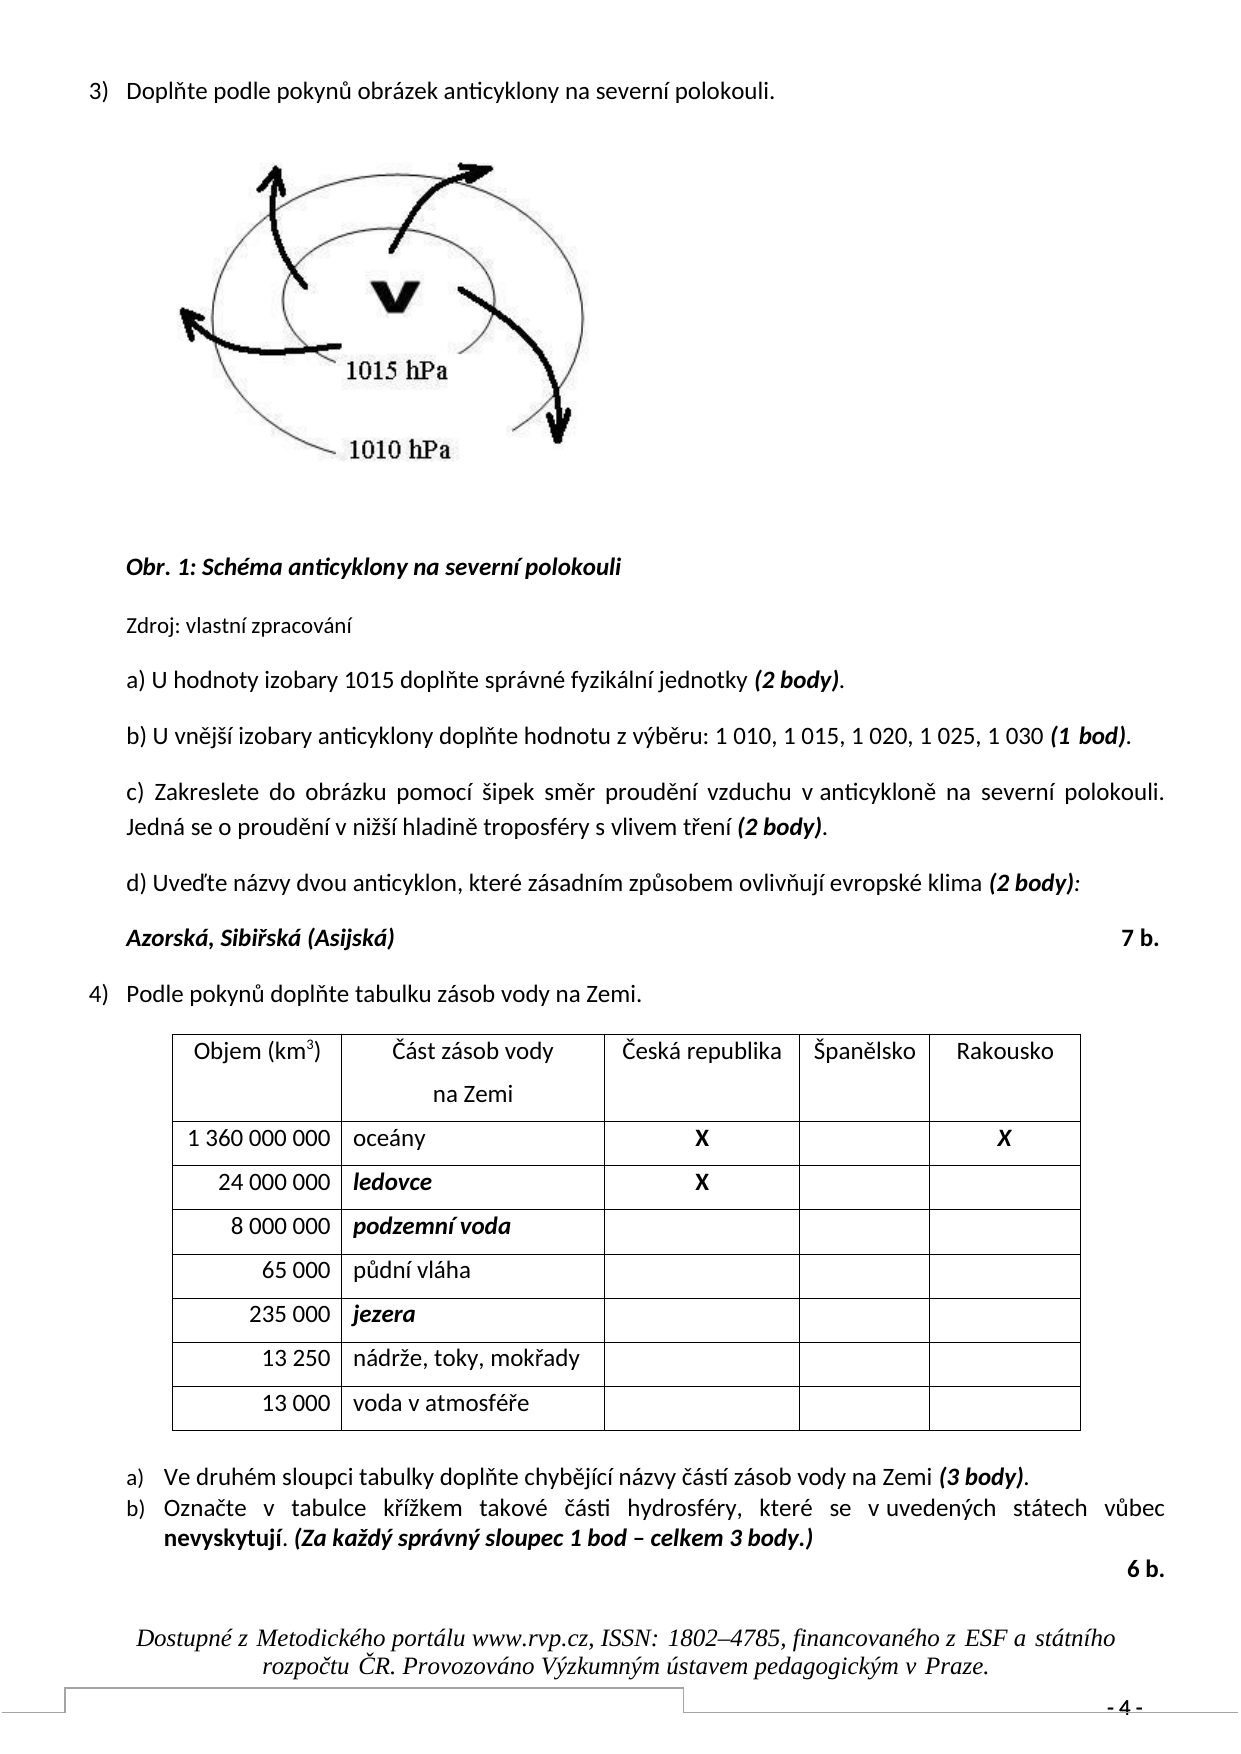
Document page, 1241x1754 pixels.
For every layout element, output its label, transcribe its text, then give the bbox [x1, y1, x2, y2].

table_cell [800, 1122, 929, 1165]
table_cell X [605, 1122, 799, 1165]
table_cell půdní vláha [342, 1255, 604, 1297]
table_cell oceány [342, 1122, 604, 1165]
table_cell [800, 1387, 929, 1430]
table_cell [800, 1299, 929, 1342]
table_cell [605, 1343, 799, 1386]
table_cell [605, 1299, 799, 1342]
table_cell 8 000 000 [173, 1210, 341, 1253]
table_cell 1 360 000 000 [173, 1122, 341, 1165]
table_cell [800, 1210, 929, 1253]
table_cell podzemní voda [342, 1210, 604, 1253]
list Ve druhém sloupci tabulky doplňte chybějící názvy částí zásob vody na Zemi (3 body). [126, 1461, 1165, 1492]
text Zdroj: vlastní zpracování [89, 611, 1165, 639]
table_cell jezera [342, 1299, 604, 1342]
list Označte v tabulce křížkem takové části hydrosféry, které se v uvedených státech vůbec nevyskytují. (Za každý správný sloupec 1 bod – celkem 3 body.) [126, 1492, 1165, 1553]
table_cell voda v atmosféře [342, 1387, 604, 1430]
table_cell [930, 1255, 1080, 1297]
table_cell [930, 1210, 1080, 1253]
table_cell 235 000 [173, 1299, 341, 1342]
table_cell 13 000 [173, 1387, 341, 1430]
table_cell [605, 1255, 799, 1297]
text Azorská, Sibiřská (Asijská) 7 b. [126, 922, 1165, 953]
picture [142, 140, 655, 517]
text b) U vnější izobary anticyklony doplňte hodnotu z výběru: 1 010, 1 015, 1 020, 1 025, 1 030 (1 bod). [126, 720, 1165, 751]
table_header Část zásob vody na Zemi [342, 1035, 604, 1121]
table_cell [800, 1255, 929, 1297]
text c) Zakreslete do obrázku pomocí šipek směr proudění vzduchu v anticykloně na severní polokouli. Jedná se o proudění v nižší hladině troposféry s vlivem tření (2 body). [126, 776, 1165, 841]
table_header Objem (km3) [173, 1035, 341, 1121]
table_header Česká republika [605, 1035, 799, 1121]
table_header Rakousko [930, 1035, 1080, 1121]
table_cell X [930, 1122, 1080, 1165]
table_cell [930, 1387, 1080, 1430]
text 6 b. [89, 1553, 1165, 1583]
table_cell 24 000 000 [173, 1166, 341, 1209]
table_cell 13 250 [173, 1343, 341, 1386]
table_cell nádrže, toky, mokřady [342, 1343, 604, 1386]
table_cell X [605, 1166, 799, 1209]
table_cell [930, 1343, 1080, 1386]
table_cell 65 000 [173, 1255, 341, 1297]
list Doplňte podle pokynů obrázek anticyklony na severní polokouli. [89, 75, 1165, 106]
subtitle Obr. 1: Schéma anticyklony na severní polokouli [126, 551, 1165, 582]
table_cell [930, 1166, 1080, 1209]
text d) Uveďte názvy dvou anticyklon, které zásadním způsobem ovlivňují evropské klima (2 body): [126, 867, 1165, 897]
table_cell [605, 1387, 799, 1430]
table_cell ledovce [342, 1166, 604, 1209]
table_cell [930, 1299, 1080, 1342]
table_cell [605, 1210, 799, 1253]
table_header Španělsko [800, 1035, 929, 1121]
list Podle pokynů doplňte tabulku zásob vody na Zemi. [89, 978, 1165, 1009]
table_cell [800, 1166, 929, 1209]
text a) U hodnoty izobary 1015 doplňte správné fyzikální jednotky (2 body). [126, 664, 1165, 695]
table_cell [800, 1343, 929, 1386]
